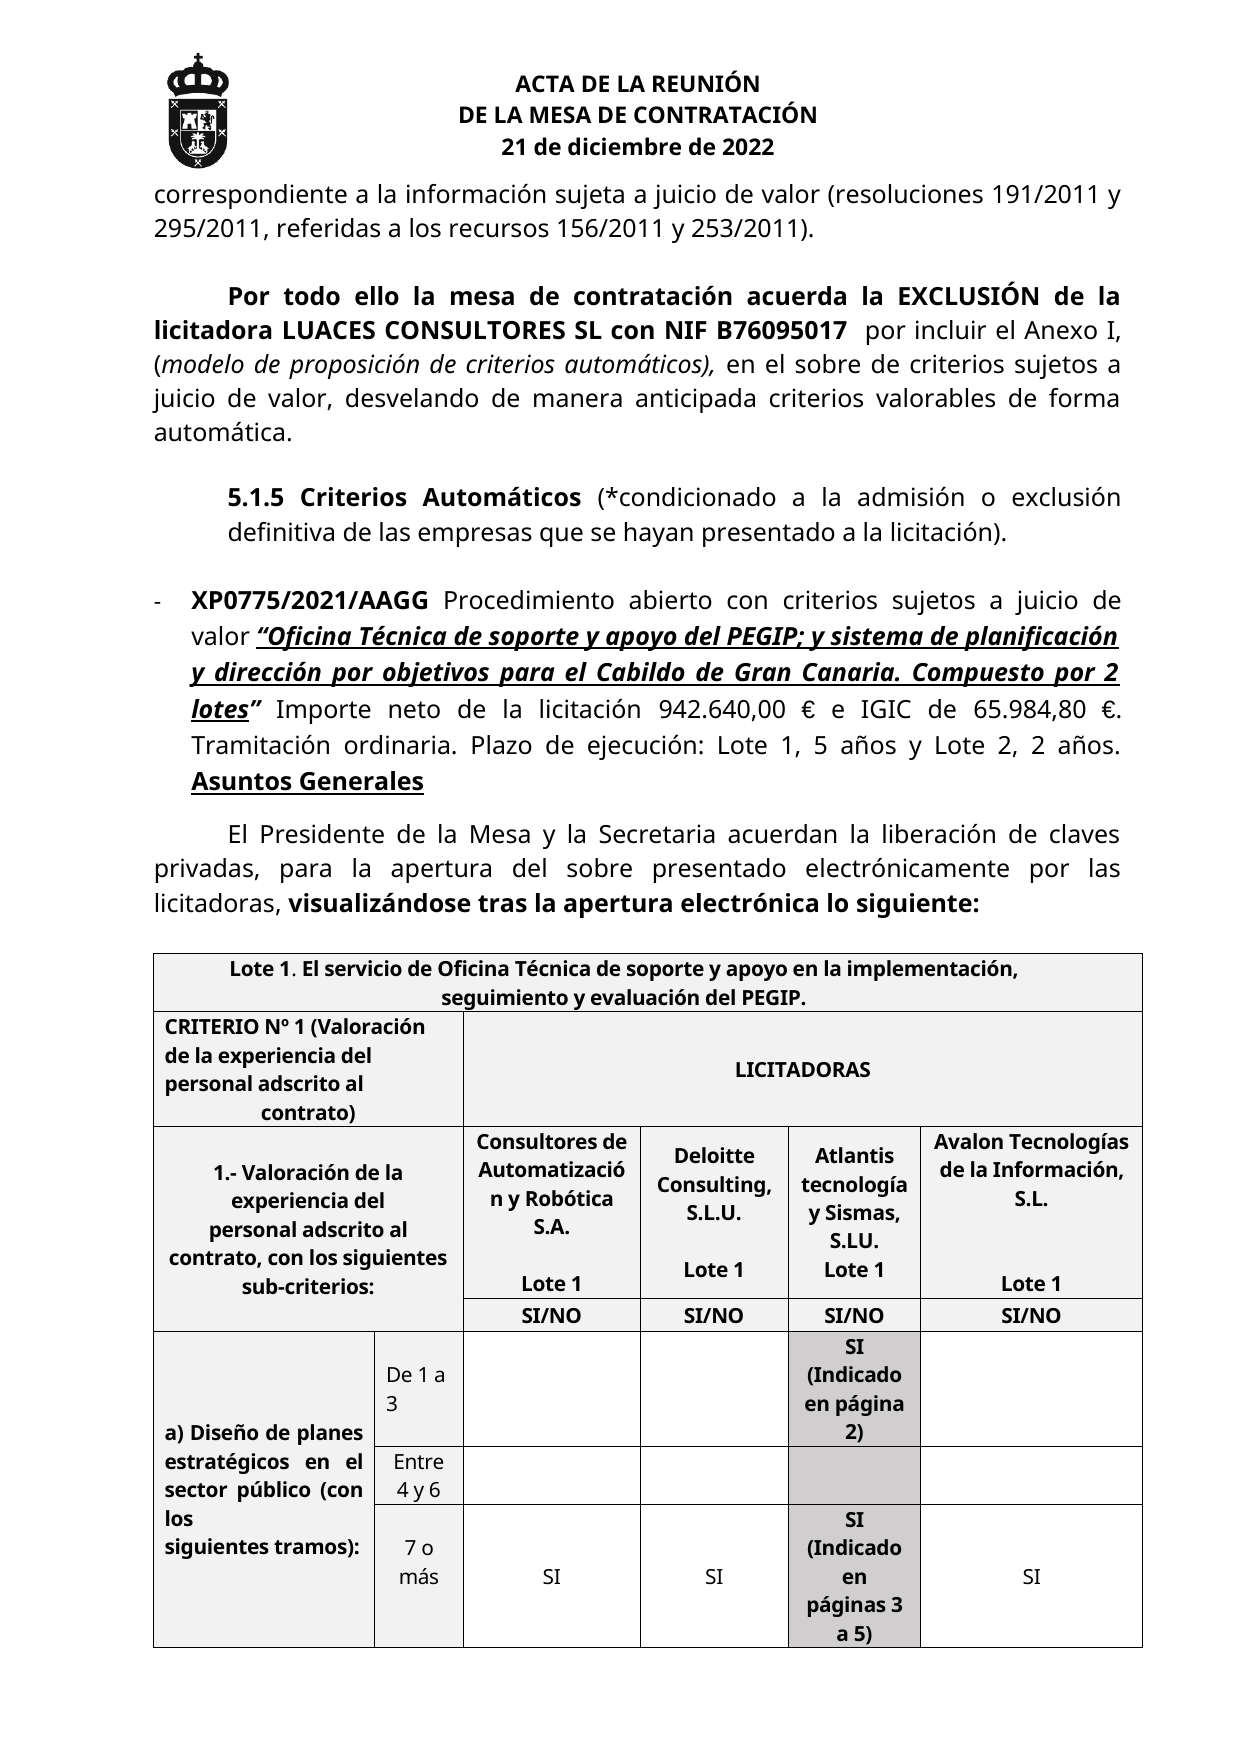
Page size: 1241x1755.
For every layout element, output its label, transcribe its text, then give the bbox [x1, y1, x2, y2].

table_header Lote 1. El servicio de Oficina Técnica de soporte y apoyo en la implementación, seguimiento y evaluación del PEGIP. [154, 954, 1142, 1011]
table_cell De 1 a 3 [375, 1332, 463, 1446]
text 5.1.5 Criterios Automáticos (*condicionado a la admisión o exclusión definitiva de las empresas que se hayan presentado a la licitación). [227, 480, 1122, 548]
table_cell SI/NO [921, 1299, 1142, 1331]
table_cell [921, 1447, 1142, 1504]
table_cell [921, 1332, 1142, 1446]
list XP0775/2021/AAGG Procedimiento abierto con criterios sujetos a juicio de valor “Oficina Técnica de soporte y apoyo del PEGIP; y sistema de planificación y dirección por objetivos para el Cabildo de Gran Canaria. Compuesto por 2 lotes” Importe neto de la licitación 942.640,00 € e IGIC de 65.984,80 €. Tramitación ordinaria. Plazo de ejecución: Lote 1, 5 años y Lote 2, 2 años. Asuntos Generales [153, 582, 1122, 798]
table_cell [464, 1332, 640, 1446]
text correspondiente a la información sujeta a juicio de valor (resoluciones 191/2011 y 295/2011, referidas a los recursos 156/2011 y 253/2011). [153, 176, 1122, 244]
table_cell CRITERIO Nº 1 (Valoración de la experiencia del personal adscrito al contrato) [154, 1012, 463, 1126]
picture [164, 50, 231, 171]
table_cell SI (Indicado en páginas 3 a 5) [789, 1505, 920, 1647]
table_cell Deloitte Consulting, S.L.U. Lote 1 [641, 1127, 788, 1298]
table_cell SI (Indicado en página 2) [789, 1332, 920, 1446]
text Por todo ello la mesa de contratación acuerda la EXCLUSIÓN de la licitadora LUACES CONSULTORES SL con NIF B76095017 por incluir el Anexo I, (modelo de proposición de criterios automáticos), en el sobre de criterios sujetos a juicio de valor, desvelando de manera anticipada criterios valorables de forma automática. [153, 278, 1122, 449]
table_cell [464, 1447, 640, 1504]
table_cell Atlantis tecnología y Sismas, S.LU. Lote 1 [789, 1127, 920, 1298]
table_cell SI [641, 1505, 788, 1647]
table_cell SI [921, 1505, 1142, 1647]
table_cell [641, 1447, 788, 1504]
table_cell LICITADORAS [464, 1012, 1142, 1126]
table_cell SI/NO [789, 1299, 920, 1331]
table_cell SI/NO [464, 1299, 640, 1331]
table_cell 1.- Valoración de la experiencia del personal adscrito al contrato, con los siguientes sub-criterios: [154, 1127, 463, 1331]
table_cell Consultores de Automatización y Robótica S.A. Lote 1 [464, 1127, 640, 1298]
table_cell [641, 1332, 788, 1446]
table_cell SI [464, 1505, 640, 1647]
table_cell a) Diseño de planes estratégicos en el sector público (con los siguientes tramos): [154, 1332, 374, 1647]
table_cell SI/NO [641, 1299, 788, 1331]
table_cell Avalon Tecnologías de la Información, S.L. Lote 1 [921, 1127, 1142, 1298]
text El Presidente de la Mesa y la Secretaria acuerdan la liberación de claves privadas, para la apertura del sobre presentado electrónicamente por las licitadoras, visualizándose tras la apertura electrónica lo siguiente: [153, 817, 1122, 919]
table_cell 7 o más [375, 1505, 463, 1647]
table_cell [789, 1447, 920, 1504]
table_cell Entre 4 y 6 [375, 1447, 463, 1504]
